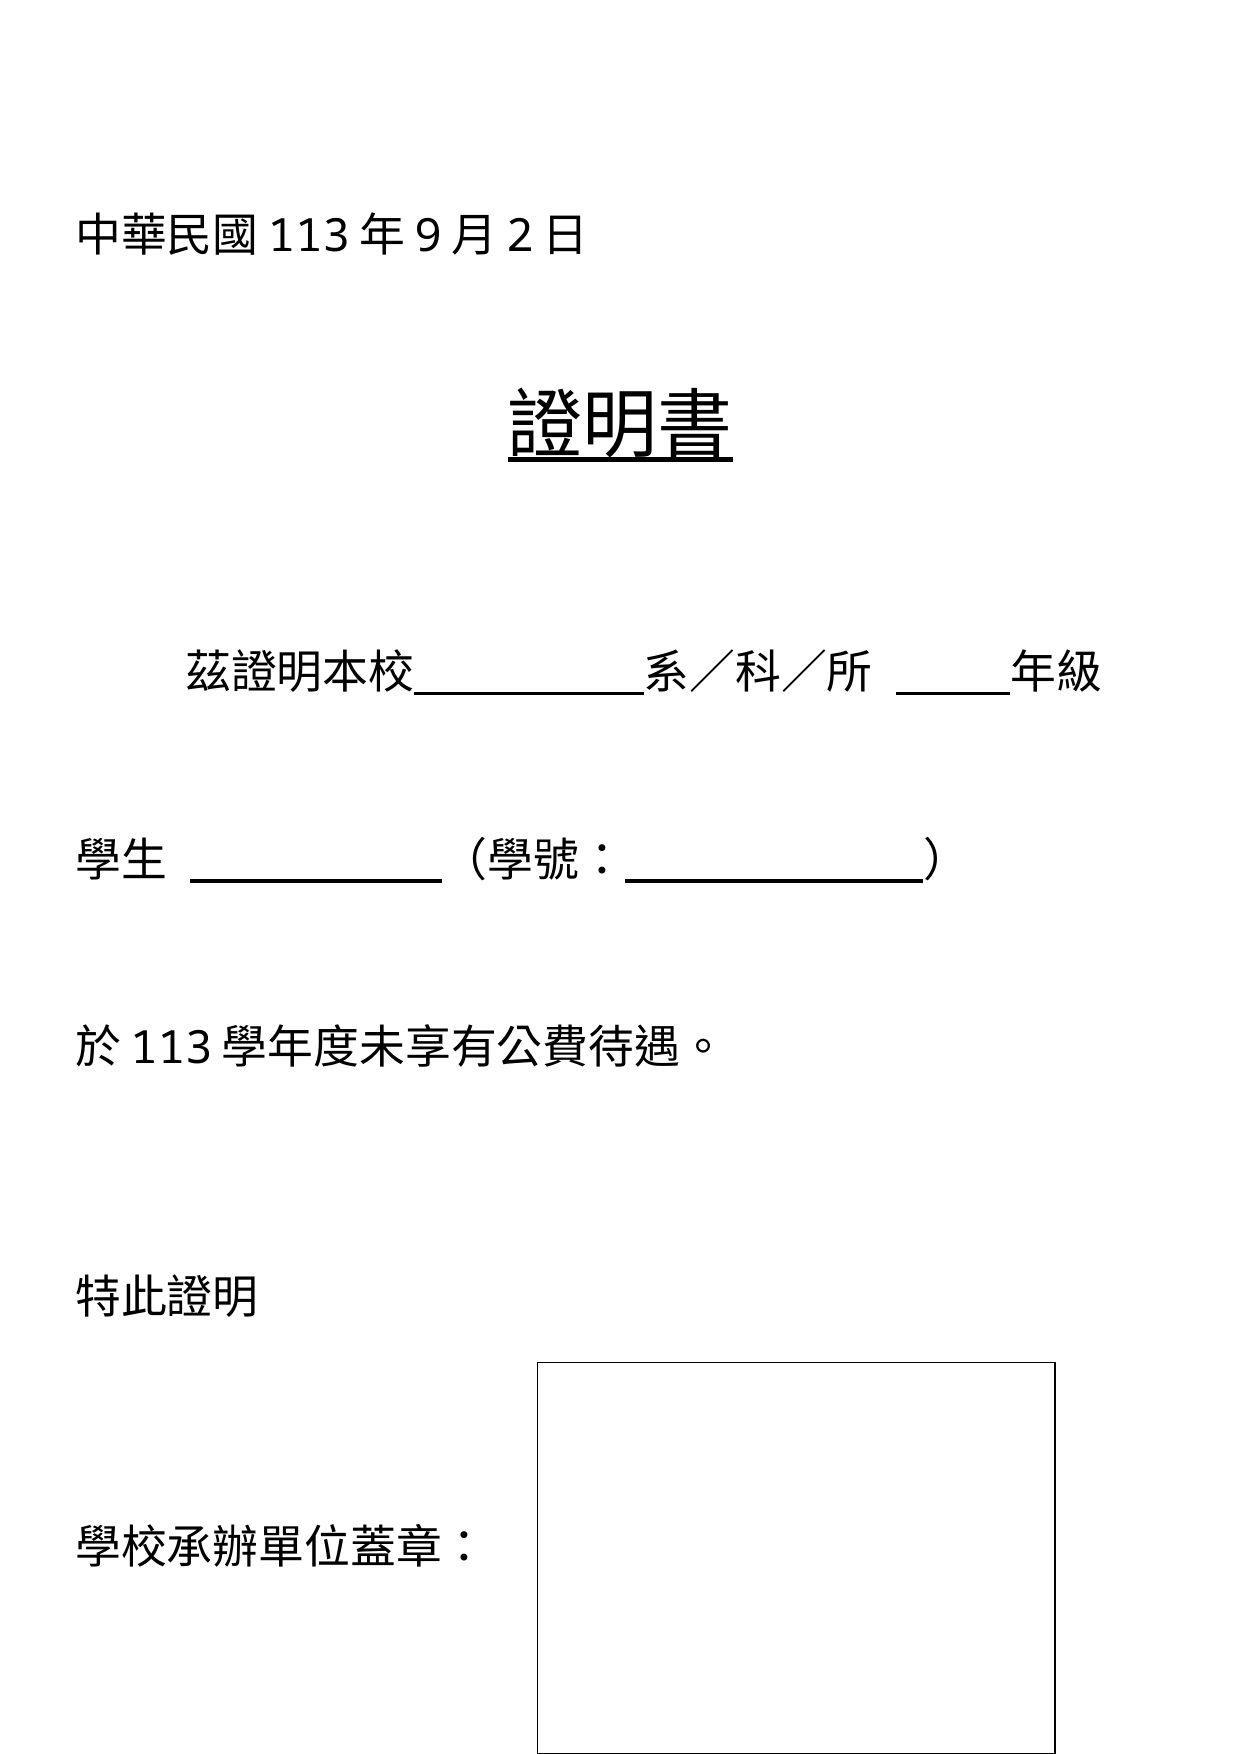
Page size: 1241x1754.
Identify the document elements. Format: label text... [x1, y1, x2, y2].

text 證明書 [75, 346, 1165, 471]
text 於113學年度未享有公費待遇。 [75, 971, 1165, 1096]
text [1056, 1471, 1165, 1596]
text 特此證明 [75, 1221, 1165, 1346]
text 學校承辦單位蓋章： [75, 1471, 537, 1596]
text 茲證明本校 系／科／所 年級 [75, 596, 1165, 721]
text 中華民國113年9月2日 [75, 158, 1165, 283]
text 學生 （學號： ） [75, 783, 1165, 908]
